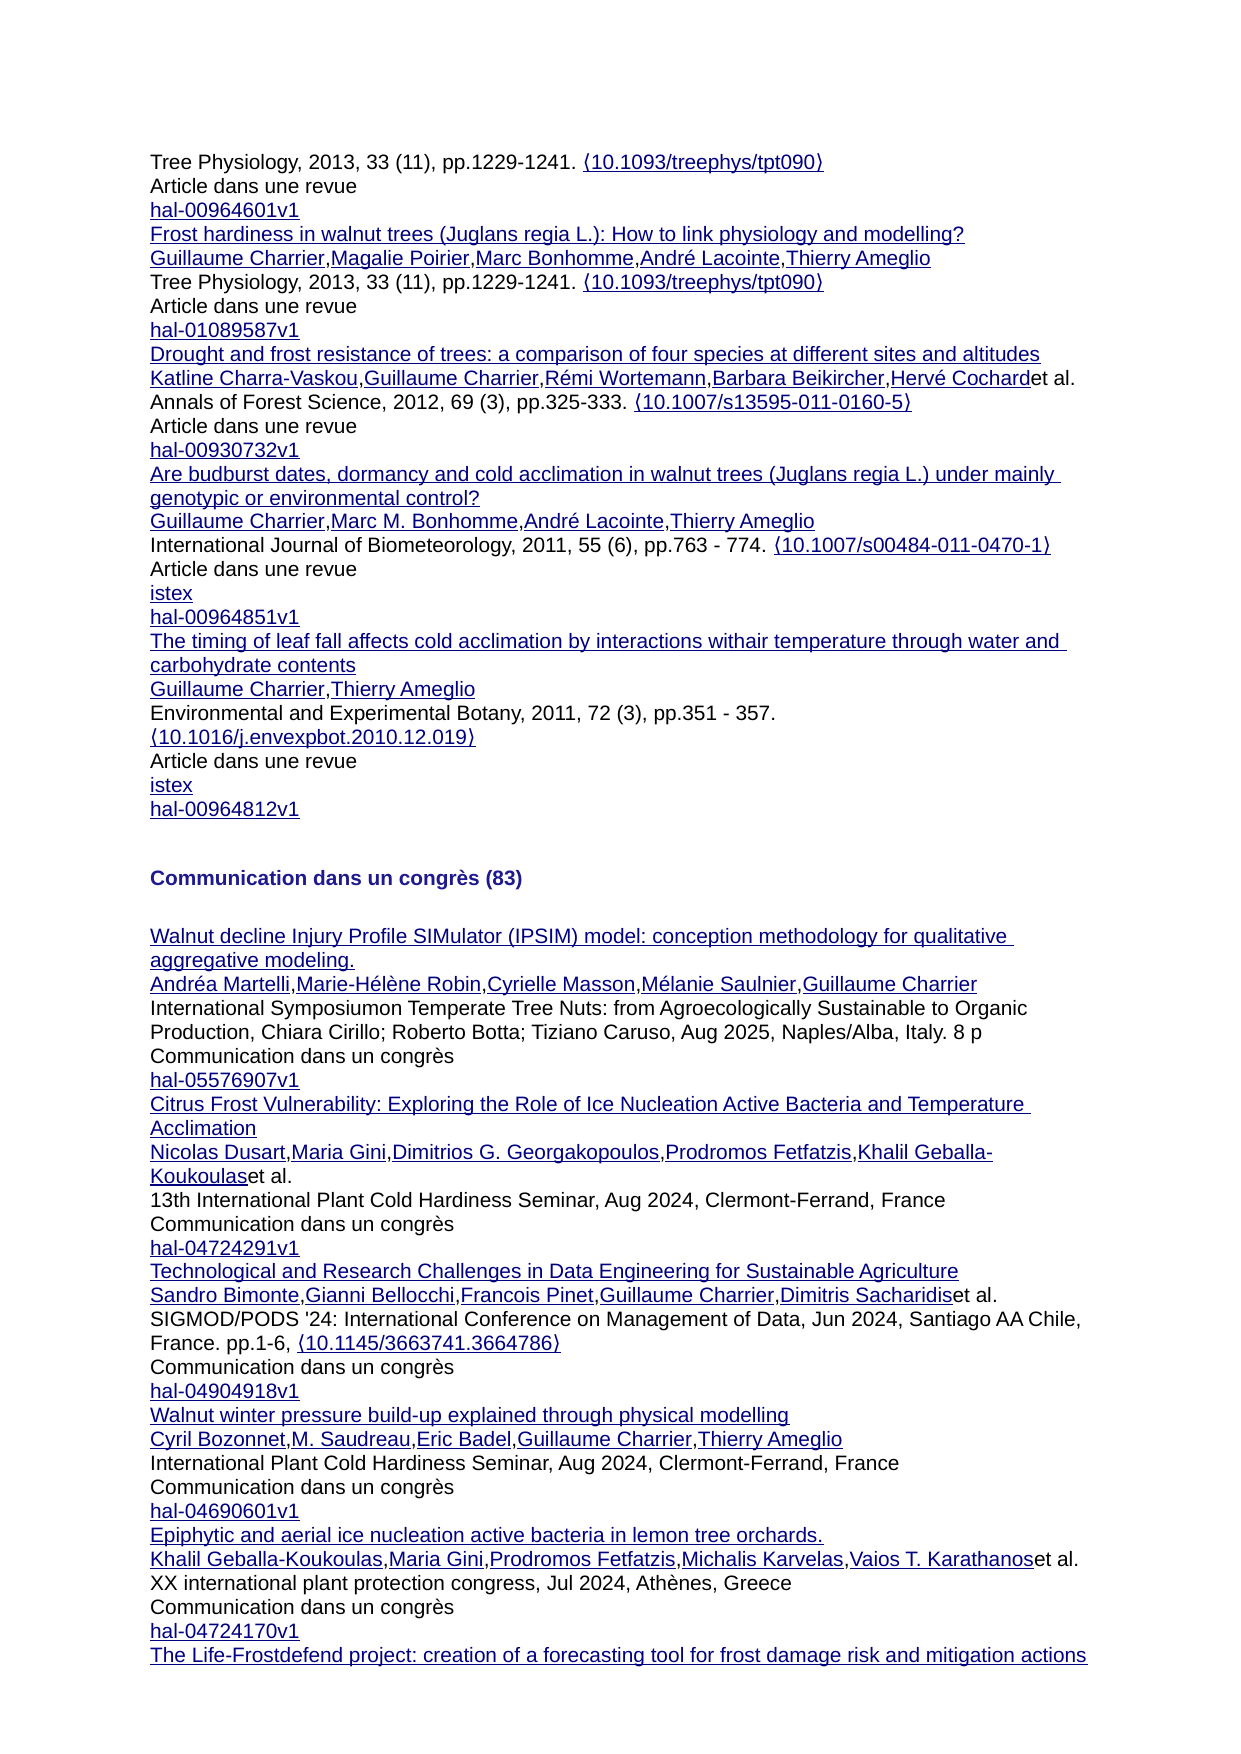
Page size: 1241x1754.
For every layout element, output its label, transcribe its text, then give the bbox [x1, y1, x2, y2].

subtitle Communication dans un congrès (83) [150, 866, 1090, 889]
table_cell Frost hardiness in walnut trees (Juglans regia L.): How to link physiology and modelling? Guillaume Charrier,Magalie Poirier,Marc Bonhomme,André Lacointe,Thierry Ameglio Tree Physiology, 2013, 33 (11), pp.1229-1241. ⟨10.1093/treephys/tpt090⟩ Article dans une revue hal-01089587v1 [150, 222, 1090, 342]
table_cell The Life-Frostdefend project: creation of a forecasting tool for frost damage risk and mitigation actions [150, 1643, 1090, 1667]
table_cell Are budburst dates, dormancy and cold acclimation in walnut trees (Juglans regia L.) under mainly genotypic or environmental control? Guillaume Charrier,Marc M. Bonhomme,André Lacointe,Thierry Ameglio International Journal of Biometeorology, 2011, 55 (6), pp.763 - 774. ⟨10.1007/s00484-011-0470-1⟩ Article dans une revue istex hal-00964851v1 [150, 461, 1090, 629]
table_cell The timing of leaf fall affects cold acclimation by interactions withair temperature through water and carbohydrate contents Guillaume Charrier,Thierry Ameglio Environmental and Experimental Botany, 2011, 72 (3), pp.351 - 357. ⟨10.1016/j.envexpbot.2010.12.019⟩ Article dans une revue istex hal-00964812v1 [150, 629, 1090, 821]
table_cell Technological and Research Challenges in Data Engineering for Sustainable Agriculture Sandro Bimonte,Gianni Bellocchi,Francois Pinet,Guillaume Charrier,Dimitris Sacharidiset al. SIGMOD/PODS '24: International Conference on Management of Data, Jun 2024, Santiago AA Chile, France. pp.1-6, ⟨10.1145/3663741.3664786⟩ Communication dans un congrès hal-04904918v1 [150, 1259, 1090, 1403]
table_cell Walnut winter pressure build-up explained through physical modelling Cyril Bozonnet,M. Saudreau,Eric Badel,Guillaume Charrier,Thierry Ameglio International Plant Cold Hardiness Seminar, Aug 2024, Clermont-Ferrand, France Communication dans un congrès hal-04690601v1 [150, 1403, 1090, 1523]
table_cell Epiphytic and aerial ice nucleation active bacteria in lemon tree orchards. Khalil Geballa-Koukoulas,Maria Gini,Prodromos Fetfatzis,Michalis Karvelas,Vaios T. Karathanoset al. XX international plant protection congress, Jul 2024, Athènes, Greece Communication dans un congrès hal-04724170v1 [150, 1523, 1090, 1643]
table_cell Tree Physiology, 2013, 33 (11), pp.1229-1241. ⟨10.1093/treephys/tpt090⟩ Article dans une revue hal-00964601v1 [150, 150, 1090, 222]
table_cell Citrus Frost Vulnerability: Exploring the Role of Ice Nucleation Active Bacteria and Temperature Acclimation Nicolas Dusart,Maria Gini,Dimitrios G. Georgakopoulos,Prodromos Fetfatzis,Khalil Geballa-Koukoulaset al. 13th International Plant Cold Hardiness Seminar, Aug 2024, Clermont-Ferrand, France Communication dans un congrès hal-04724291v1 [150, 1092, 1090, 1259]
table_header Walnut decline Injury Profile SIMulator (IPSIM) model: conception methodology for qualitative aggregative modeling. Andréa Martelli,Marie-Hélène Robin,Cyrielle Masson,Mélanie Saulnier,Guillaume Charrier International Symposiumon Temperate Tree Nuts: from Agroecologically Sustainable to Organic Production, Chiara Cirillo; Roberto Botta; Tiziano Caruso, Aug 2025, Naples/Alba, Italy. 8 p Communication dans un congrès hal-05576907v1 [150, 924, 1090, 1092]
table_cell Drought and frost resistance of trees: a comparison of four species at different sites and altitudes Katline Charra-Vaskou,Guillaume Charrier,Rémi Wortemann,Barbara Beikircher,Hervé Cochardet al. Annals of Forest Science, 2012, 69 (3), pp.325-333. ⟨10.1007/s13595-011-0160-5⟩ Article dans une revue hal-00930732v1 [150, 342, 1090, 461]
